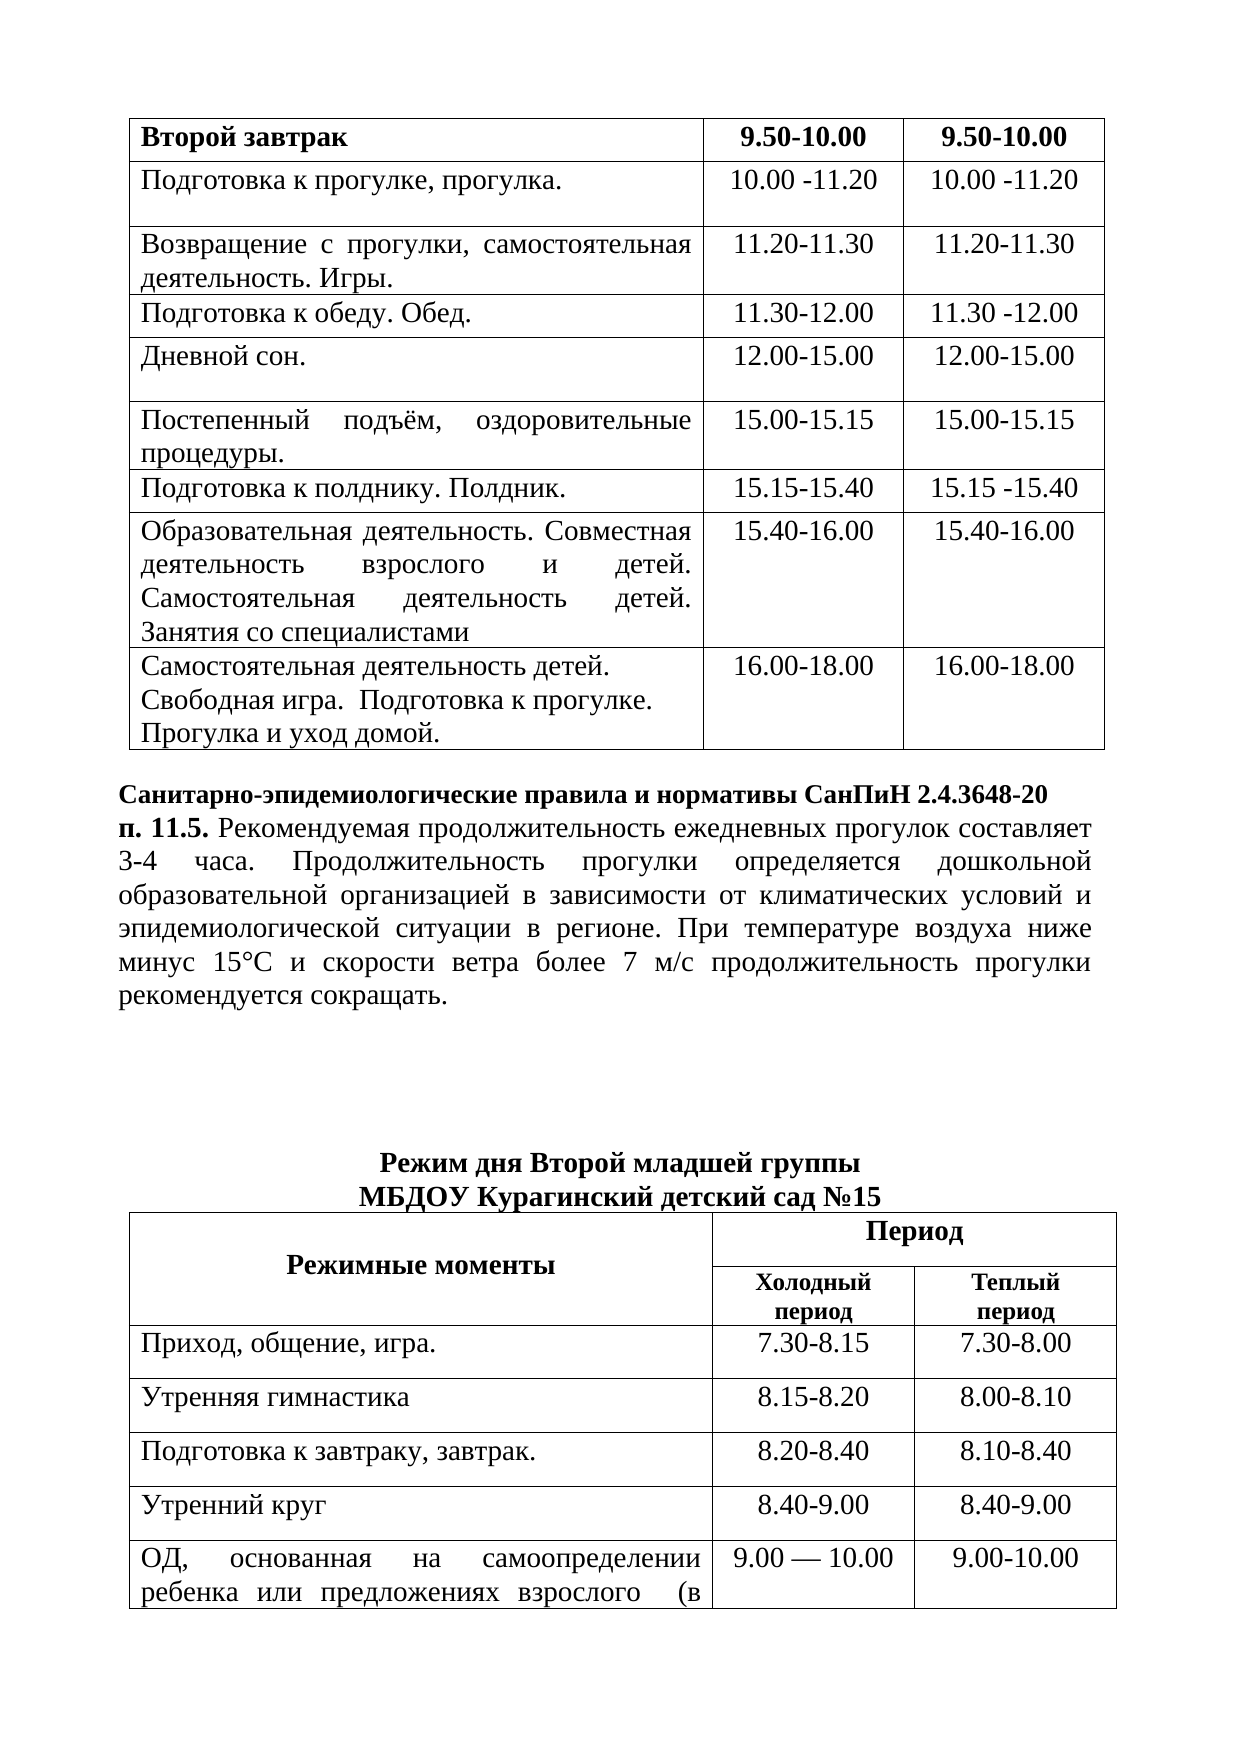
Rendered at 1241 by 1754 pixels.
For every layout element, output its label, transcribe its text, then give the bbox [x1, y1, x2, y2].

table_cell 9.00 — 10.00 [713, 1541, 914, 1608]
table_cell Подготовка к прогулке, прогулка. [130, 162, 703, 226]
table_cell 8.40-9.00 [915, 1487, 1116, 1539]
table_cell 10.00 -11.20 [704, 162, 903, 226]
table_header Режимные моменты [130, 1213, 712, 1324]
table_header Период [713, 1213, 1116, 1266]
table_cell Холодный период [713, 1267, 914, 1324]
table_cell 11.30 -12.00 [904, 295, 1104, 337]
table_cell 15.15 -15.40 [904, 470, 1104, 512]
table_cell 8.15-8.20 [713, 1379, 914, 1432]
table_cell 12.00-15.00 [704, 338, 903, 401]
table_cell 8.00-8.10 [915, 1379, 1116, 1432]
table_cell 15.15-15.40 [704, 470, 903, 512]
text Режим дня Второй младшей группы [118, 1145, 1122, 1179]
table_cell Подготовка к полднику. Полдник. [130, 470, 703, 512]
table_cell 8.10-8.40 [915, 1433, 1116, 1486]
text п. 11.5. Рекомендуемая продолжительность ежедневных прогулок составляет 3-4 часа. Продолжительность прогулки определяется дошкольной образовательной организацией в зависимости от климатических условий и эпидемиологической ситуации в регионе. При температуре воздуха ниже минус 15°С и скорости ветра более 7 м/с продолжительность прогулки рекомендуется сокращать. [118, 810, 1092, 1011]
table_cell Возвращение с прогулки, самостоятельная деятельность. Игры. [130, 227, 703, 294]
table_cell Подготовка к завтраку, завтрак. [130, 1433, 712, 1486]
table_cell Подготовка к обеду. Обед. [130, 295, 703, 337]
table_cell ОД, основанная на самоопределении ребенка или предложениях взрослого (в [130, 1541, 712, 1608]
table_cell 9.50-10.00 [904, 119, 1104, 161]
table_cell Утренний круг [130, 1487, 712, 1539]
table_cell 15.40-16.00 [904, 513, 1104, 647]
table_cell 11.20-11.30 [904, 227, 1104, 294]
table_cell 15.00-15.15 [904, 402, 1104, 469]
table_cell Дневной сон. [130, 338, 703, 401]
table_cell Второй завтрак [130, 119, 703, 161]
table_cell Утренняя гимнастика [130, 1379, 712, 1432]
table_cell 9.50-10.00 [704, 119, 903, 161]
table_cell 8.40-9.00 [713, 1487, 914, 1539]
table_cell 9.00-10.00 [915, 1541, 1116, 1608]
table_cell Теплый период [915, 1267, 1116, 1324]
table_cell 8.20-8.40 [713, 1433, 914, 1486]
table_cell Постепенный подъём, оздоровительные процедуры. [130, 402, 703, 469]
table_cell 10.00 -11.20 [904, 162, 1104, 226]
table_cell 7.30-8.15 [713, 1326, 914, 1378]
table_cell 15.00-15.15 [704, 402, 903, 469]
table_cell Самостоятельная деятельность детей. Свободная игра. Подготовка к прогулке. Прогулка и уход домой. [130, 648, 703, 749]
table_cell 16.00-18.00 [704, 648, 903, 749]
table_cell Образовательная деятельность. Совместная деятельность взрослого и детей. Самостоятельная деятельность детей. Занятия со специалистами [130, 513, 703, 647]
table_cell 16.00-18.00 [904, 648, 1104, 749]
table_cell 11.20-11.30 [704, 227, 903, 294]
text Санитарно-эпидемиологические правила и нормативы СанПиН 2.4.3648-20 [118, 779, 1092, 810]
table_cell 15.40-16.00 [704, 513, 903, 647]
text МБДОУ Курагинский детский сад №15 [118, 1179, 1122, 1212]
table_cell Приход, общение, игра. [130, 1326, 712, 1378]
table_cell 11.30-12.00 [704, 295, 903, 337]
table_cell 7.30-8.00 [915, 1326, 1116, 1378]
table_cell 12.00-15.00 [904, 338, 1104, 401]
